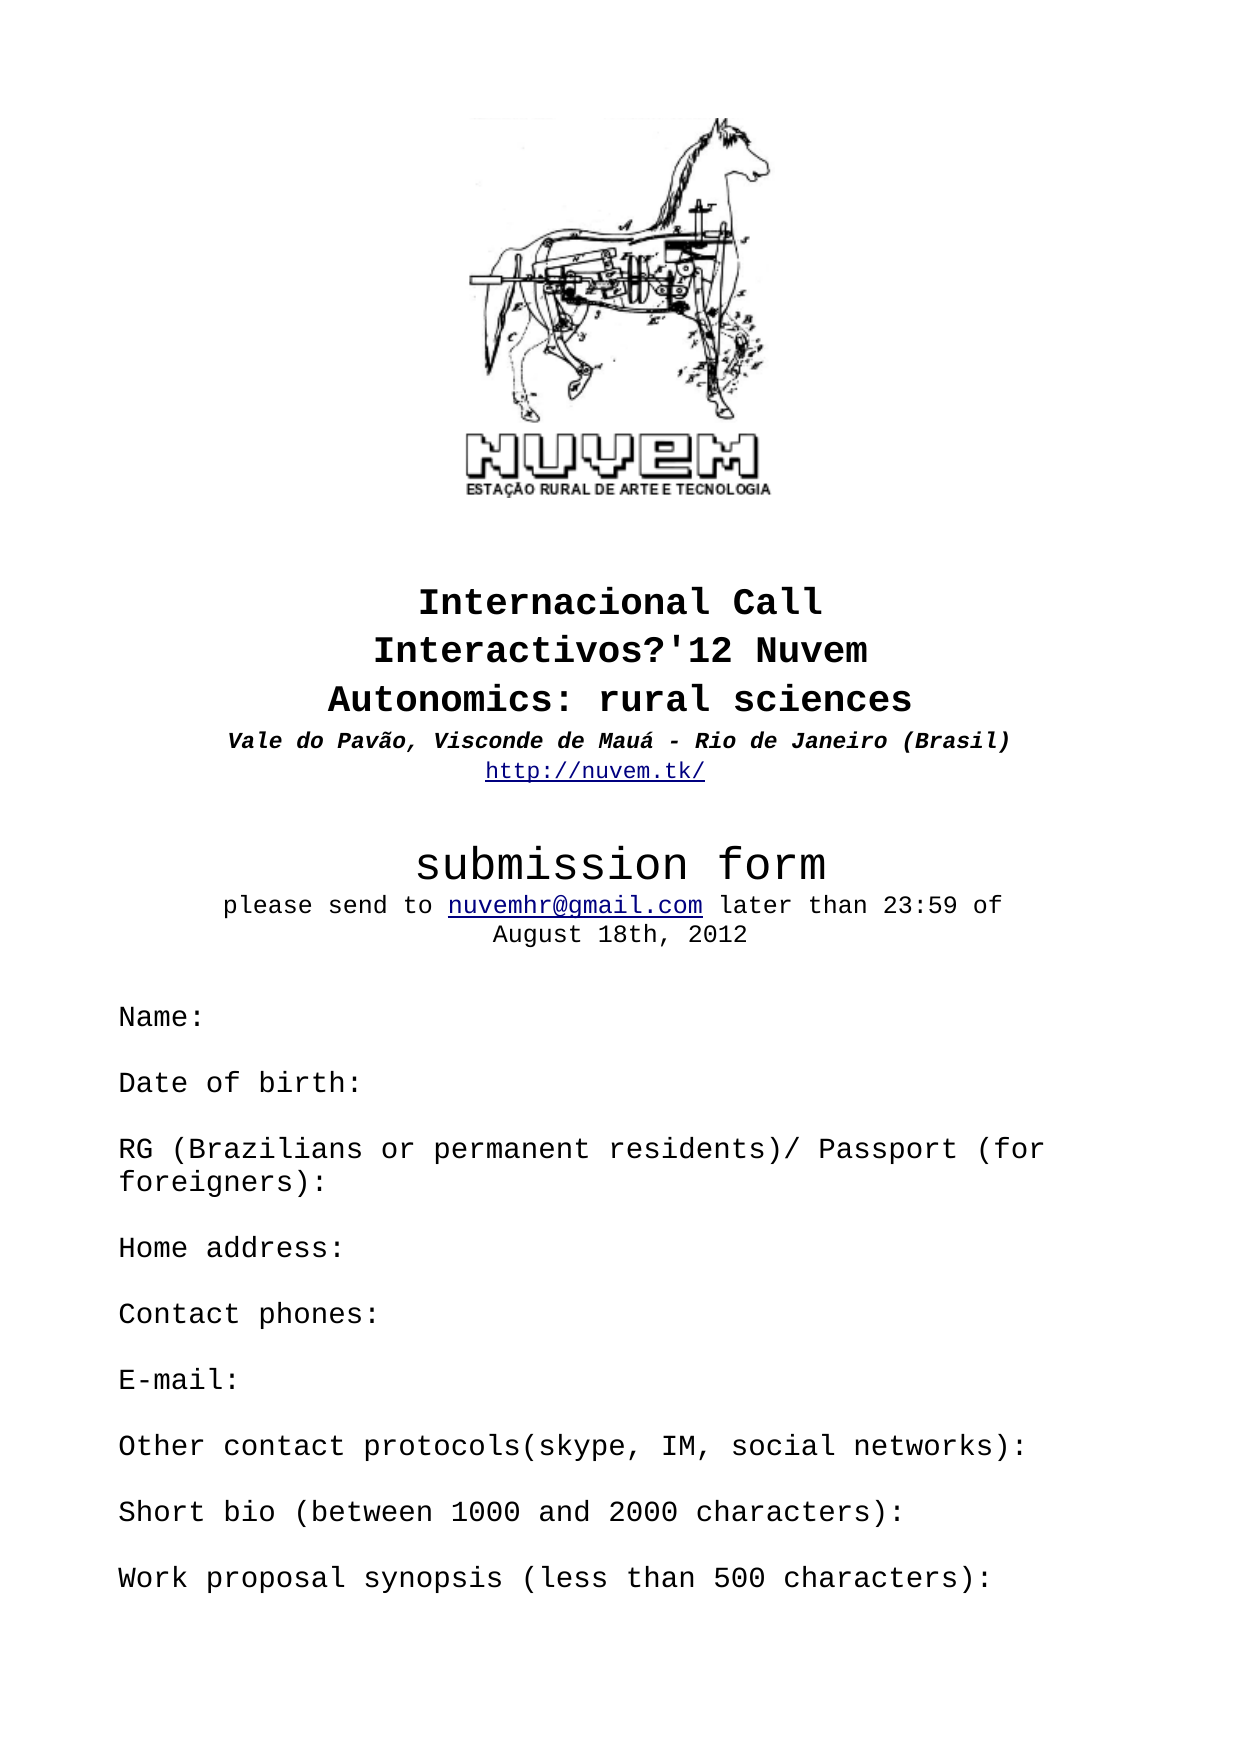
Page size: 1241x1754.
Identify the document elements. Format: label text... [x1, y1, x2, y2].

text Name: [118, 1002, 1122, 1035]
text Autonomics: rural sciences [118, 681, 1122, 723]
text RG (Brazilians or permanent residents)/ Passport (for foreigners): [118, 1134, 1122, 1200]
text Contact phones: [118, 1299, 1122, 1332]
text http://nuvem.tk/ [118, 759, 1122, 785]
text E-mail: [118, 1365, 1122, 1398]
text Interactivos?'12 Nuvem [118, 632, 1122, 674]
picture [465, 118, 775, 498]
text August 18th, 2012 [118, 921, 1122, 950]
text Vale do Pavão, Visconde de Mauá - Rio de Janeiro (Brasil) [118, 729, 1122, 755]
text Date of birth: [118, 1068, 1122, 1101]
text Short bio (between 1000 and 2000 characters): [118, 1497, 1122, 1530]
text please send to nuvemhr@gmail.com later than 23:59 of [118, 893, 1122, 921]
text Other contact protocols(skype, IM, social networks): [118, 1431, 1122, 1464]
text submission form [118, 841, 1122, 893]
text Work proposal synopsis (less than 500 characters): [118, 1563, 1122, 1596]
text Internacional Call [118, 583, 1122, 625]
text Home address: [118, 1233, 1122, 1266]
